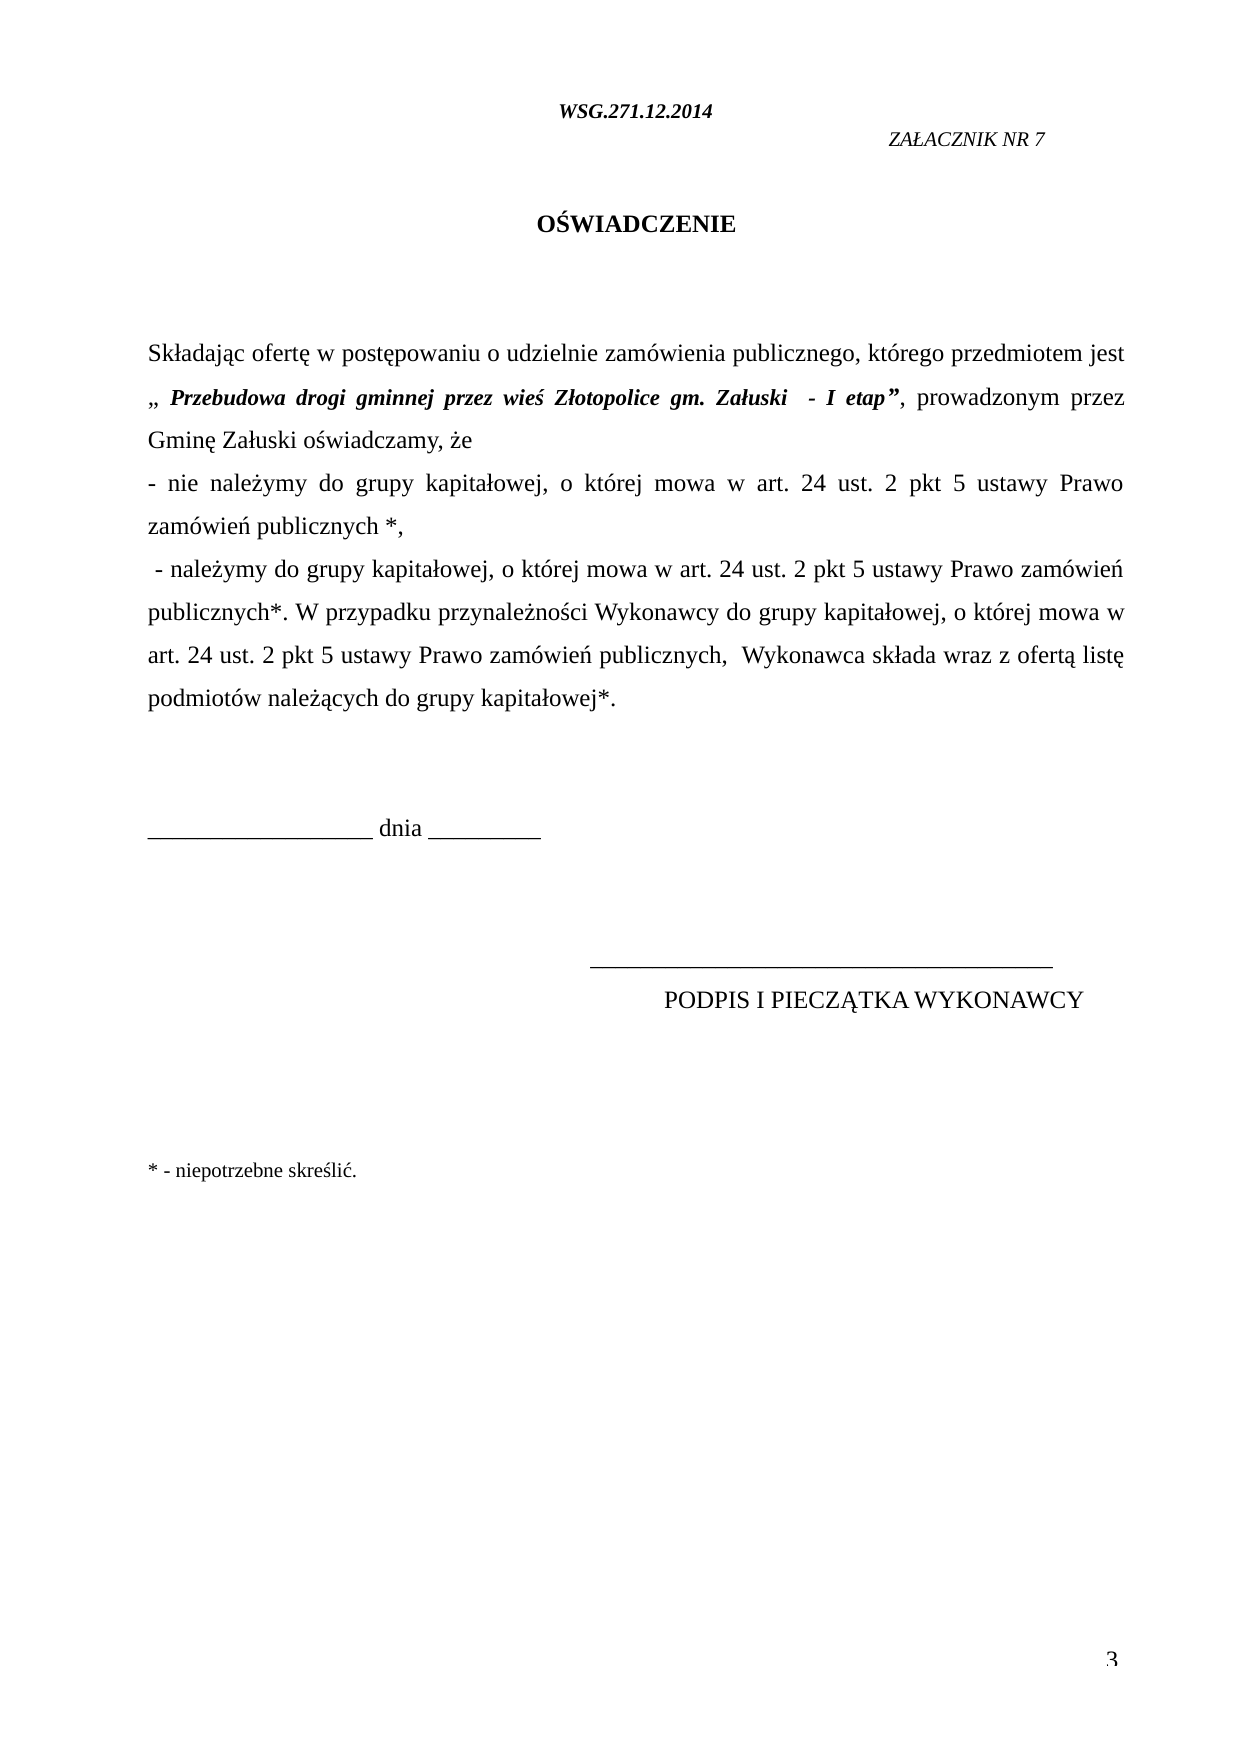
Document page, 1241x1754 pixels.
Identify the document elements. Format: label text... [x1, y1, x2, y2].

text _____________________________________ [590, 942, 1125, 971]
text ZAŁACZNIK NR 7 [148, 123, 1125, 152]
text * - niepotrzebne skreślić. [148, 1158, 1125, 1182]
text PODPIS I PIECZĄTKA WYKONAWCY [664, 985, 1125, 1014]
text OŚWIADCZENIE [148, 209, 1125, 238]
text __________________ dnia _________ [148, 813, 1125, 842]
text Składając ofertę w postępowaniu o udzielnie zamówienia publicznego, którego przedmiotem jest „ Przebudowa drogi gminnej przez wieś Złotopolice gm. Załuski - I etap”, prowadzonym przez Gminę Załuski oświadczamy, że [148, 338, 1125, 453]
list - należymy do grupy kapitałowej, o której mowa w art. 24 ust. 2 pkt 5 ustawy Prawo zamówień publicznych*. W przypadku przynależności Wykonawcy do grupy kapitałowej, o której mowa w art. 24 ust. 2 pkt 5 ustawy Prawo zamówień publicznych, Wykonawca składa wraz z ofertą listę podmiotów należących do grupy kapitałowej*. [148, 554, 1125, 712]
list - nie należymy do grupy kapitałowej, o której mowa w art. 24 ust. 2 pkt 5 ustawy Prawo zamówień publicznych *, [148, 468, 1125, 540]
